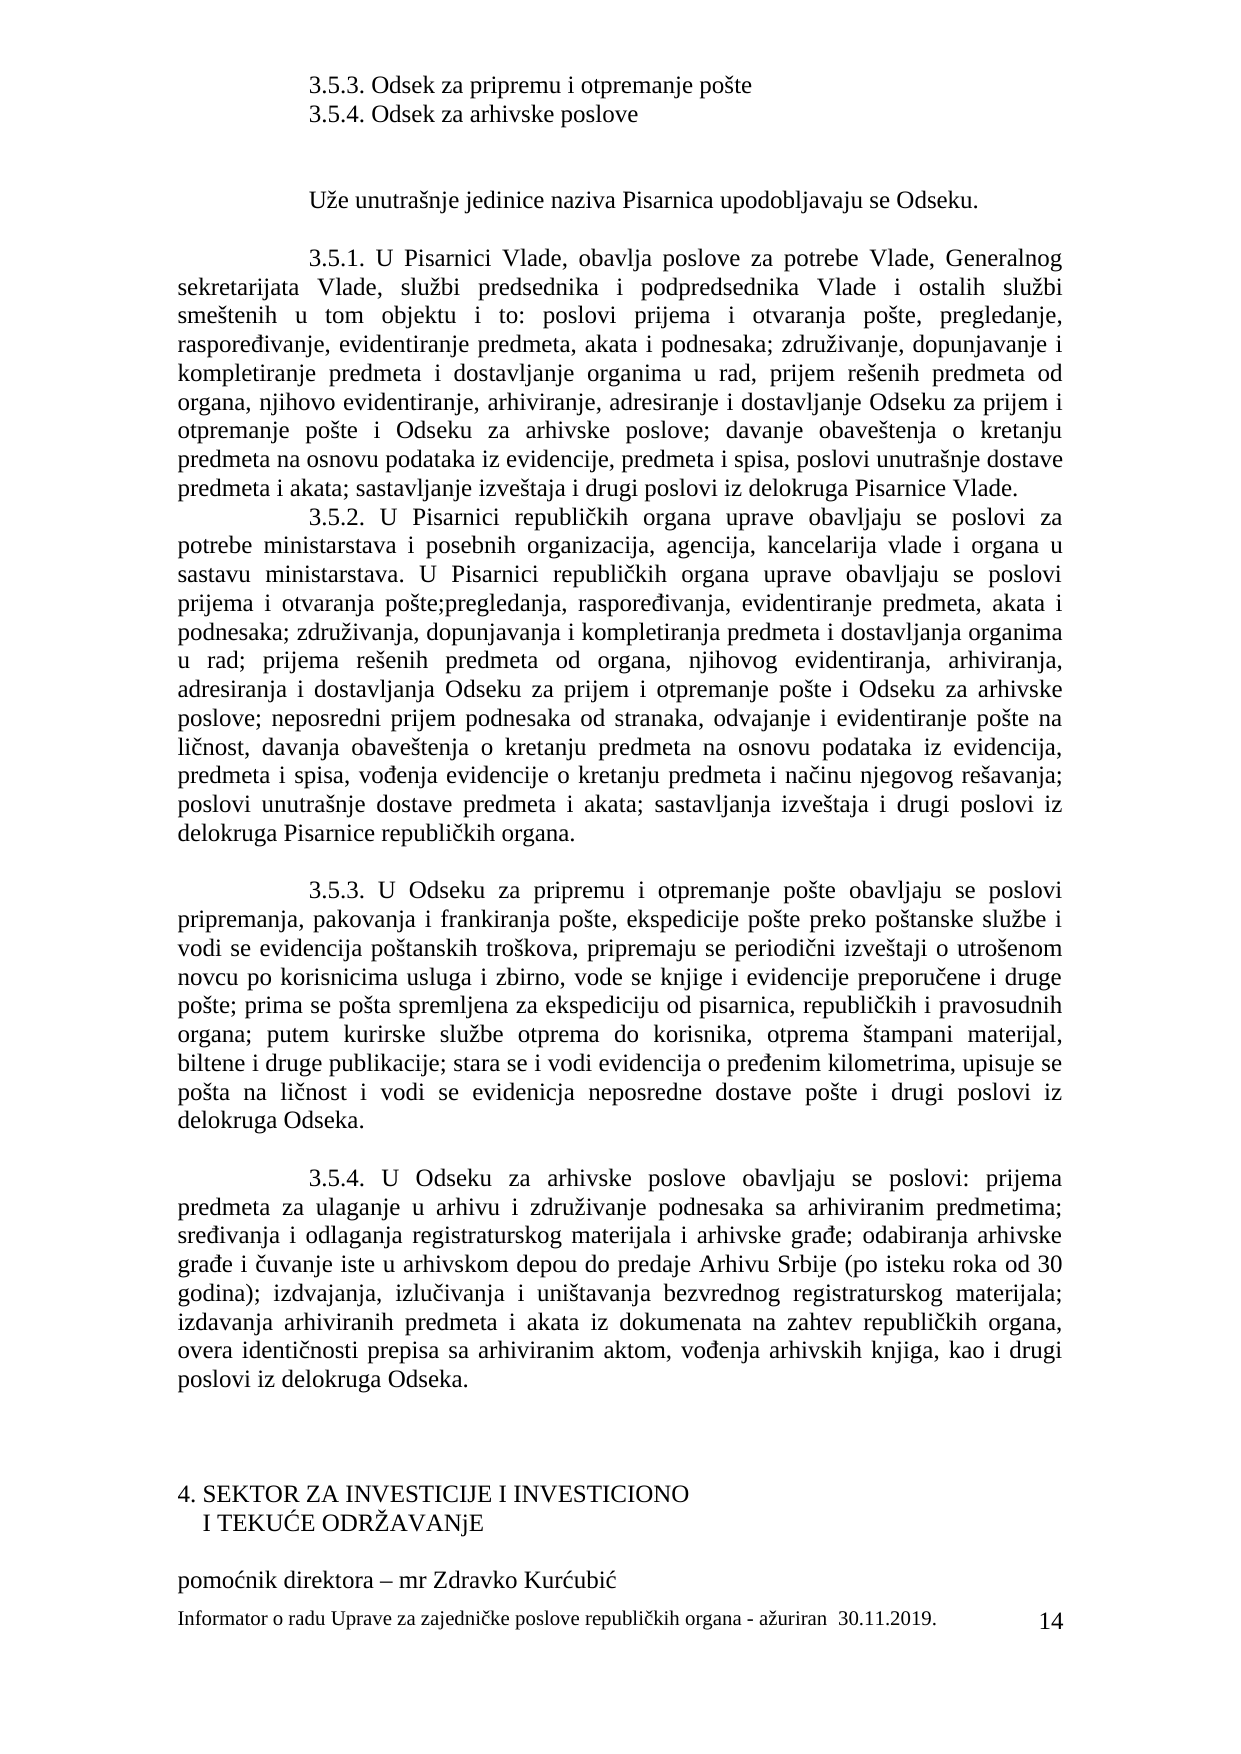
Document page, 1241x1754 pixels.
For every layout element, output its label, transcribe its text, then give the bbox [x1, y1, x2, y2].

text 3.5.1. U Pisarnici Vlade, obavlja poslove za potrebe Vlade, Generalnog sekretarijata Vlade, službi predsednika i podpredsednika Vlade i ostalih službi smeštenih u tom objektu i to: poslovi prijema i otvaranja pošte, pregledanje, raspoređivanje, evidentiranje predmeta, akata i podnesaka; združivanje, dopunjavanje i kompletiranje predmeta i dostavljanje organima u rad, prijem rešenih predmeta od organa, njihovo evidentiranje, arhiviranje, adresiranje i dostavljanje Odseku za prijem i otpremanje pošte i Odseku za arhivske poslove; davanje obaveštenja o kretanju predmeta na osnovu podataka iz evidencije, predmeta i spisa, poslovi unutrašnje dostave predmeta i akata; sastavljanje izveštaja i drugi poslovi iz delokruga Pisarnice Vlade. [177, 243, 1063, 502]
text 4. SEKTOR ZA INVESTICIJE I INVESTICIONO [177, 1479, 1063, 1508]
text 3.5.4. Odsek za arhivske poslove [177, 99, 1063, 128]
text 3.5.3. Odsek za pripremu i otpremanje pošte [177, 70, 1063, 99]
text Uže unutrašnje jedinice naziva Pisarnica upodobljavaju se Odseku. [177, 185, 1063, 214]
text 3.5.2. U Pisarnici republičkih organa uprave obavljaju se poslovi za potrebe ministarstava i posebnih organizacija, agencija, kancelarija vlade i organa u sastavu ministarstava. U Pisarnici republičkih organa uprave obavljaju se poslovi prijema i otvaranja pošte;pregledanja, raspoređivanja, evidentiranje predmeta, akata i podnesaka; združivanja, dopunjavanja i kompletiranja predmeta i dostavljanja organima u rad; prijema rešenih predmeta od organa, njihovog evidentiranja, arhiviranja, adresiranja i dostavljanja Odseku za prijem i otpremanje pošte i Odseku za arhivske poslove; neposredni prijem podnesaka od stranaka, odvajanje i evidentiranje pošte na ličnost, davanja obaveštenja o kretanju predmeta na osnovu podataka iz evidencija, predmeta i spisa, vođenja evidencije o kretanju predmeta i načinu njegovog rešavanja; poslovi unutrašnje dostave predmeta i akata; sastavljanja izveštaja i drugi poslovi iz delokruga Pisarnice republičkih organa. [177, 502, 1063, 847]
text 3.5.4. U Odseku za arhivske poslove obavljaju se poslovi: prijema predmeta za ulaganje u arhivu i združivanje podnesaka sa arhiviranim predmetima; sređivanja i odlaganja registraturskog materijala i arhivske građe; odabiranja arhivske građe i čuvanje iste u arhivskom depou do predaje Arhivu Srbije (po isteku roka od 30 godina); izdvajanja, izlučivanja i uništavanja bezvrednog registraturskog materijala; izdavanja arhiviranih predmeta i akata iz dokumenata na zahtev republičkih organa, overa identičnosti prepisa sa arhiviranim aktom, vođenja arhivskih knjiga, kao i drugi poslovi iz delokruga Odseka. [177, 1163, 1063, 1393]
text pomoćnik direktora – mr Zdravko Kurćubić [177, 1565, 1063, 1594]
text I TEKUĆE ODRŽAVANjE [177, 1508, 1063, 1537]
text 3.5.3. U Odseku za pripremu i otpremanje pošte obavljaju se poslovi pripremanja, pakovanja i frankiranja pošte, ekspedicije pošte preko poštanske službe i vodi se evidencija poštanskih troškova, pripremaju se periodični izveštaji o utrošenom novcu po korisnicima usluga i zbirno, vode se knjige i evidencije preporučene i druge pošte; prima se pošta spremljena za ekspediciju od pisarnica, republičkih i pravosudnih organa; putem kurirske službe otprema do korisnika, otprema štampani materijal, biltene i druge publikacije; stara se i vodi evidencija o pređenim kilometrima, upisuje se pošta na ličnost i vodi se evidenicja neposredne dostave pošte i drugi poslovi iz delokruga Odseka. [177, 875, 1063, 1134]
